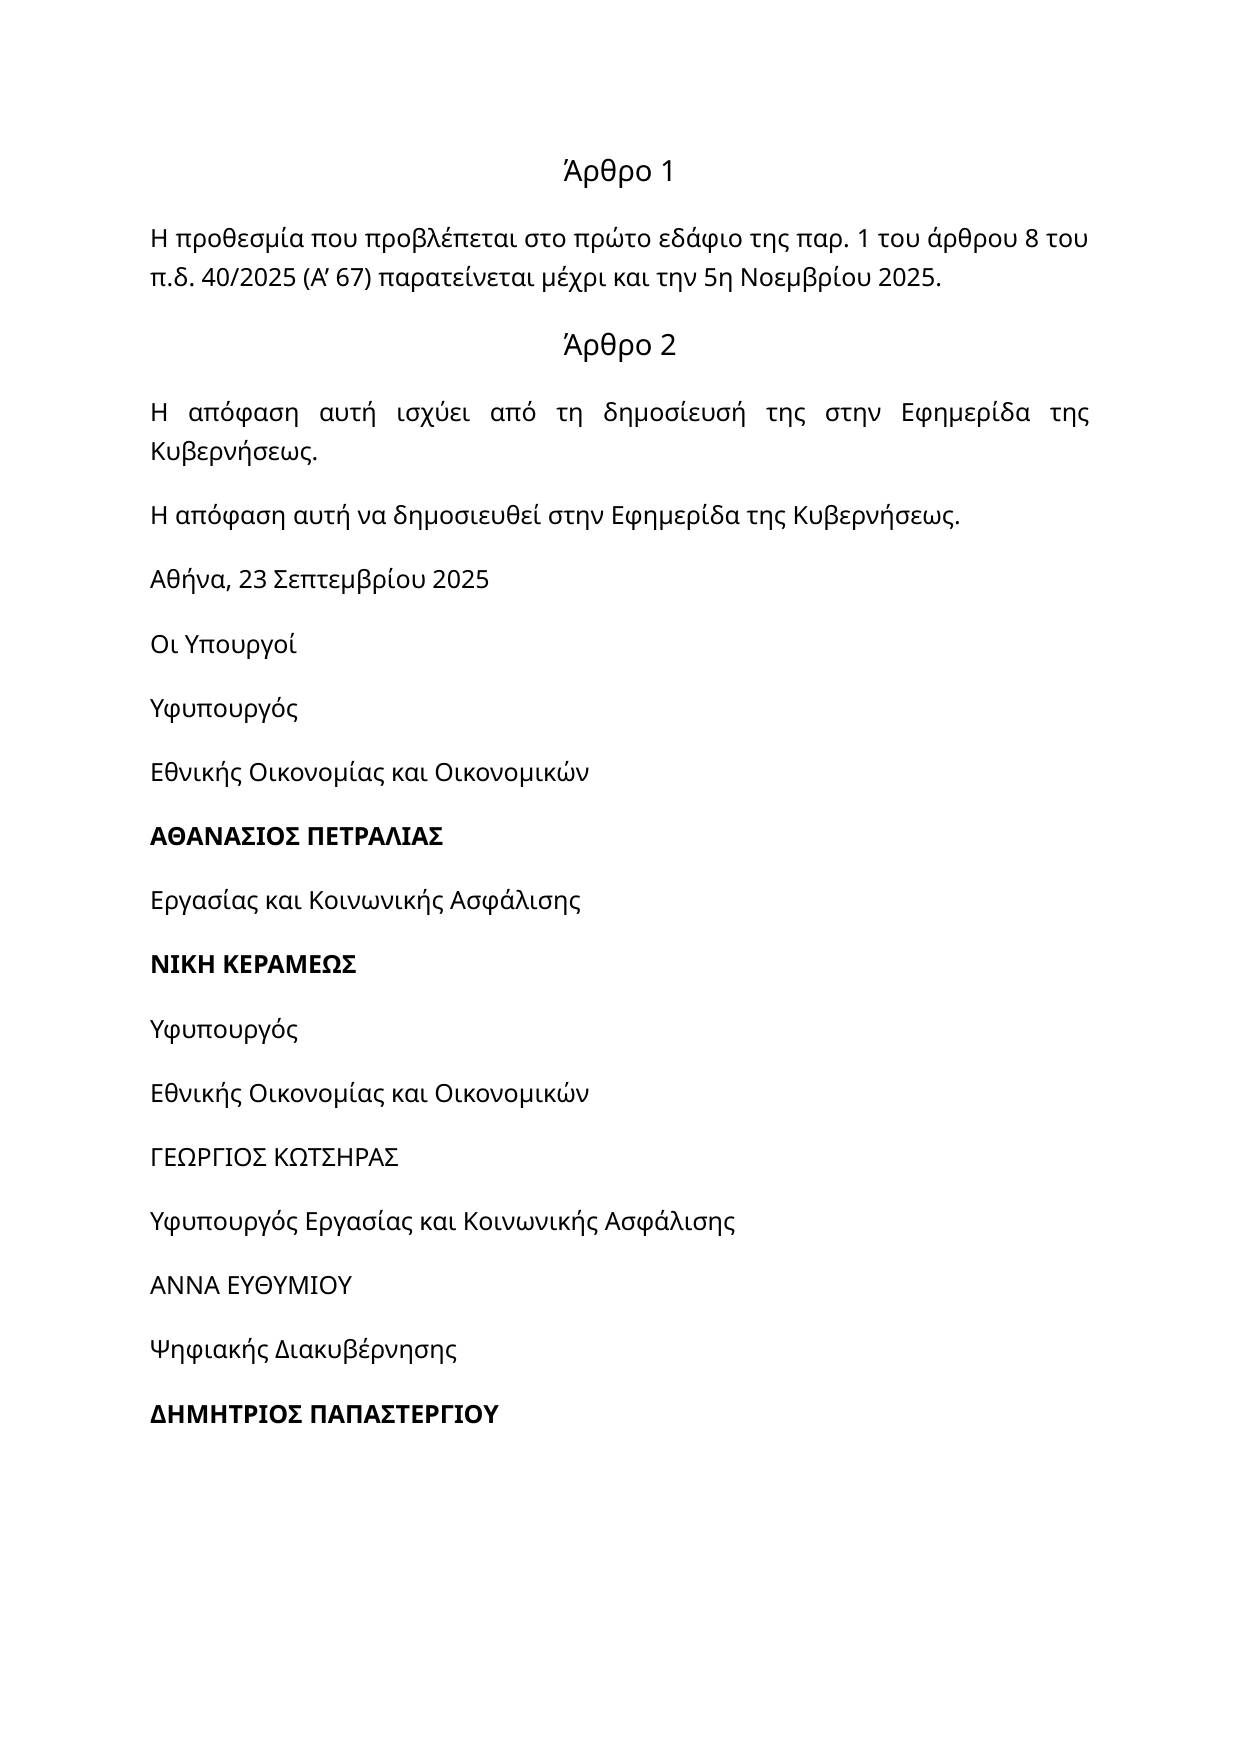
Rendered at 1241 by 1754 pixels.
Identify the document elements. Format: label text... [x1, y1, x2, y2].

subtitle Άρθρο 1 [150, 150, 1090, 190]
text ΝΙΚΗ ΚΕΡΑΜΕΩΣ [150, 947, 1090, 981]
text Ψηφιακής Διακυβέρνησης [150, 1332, 1090, 1366]
text Εθνικής Οικονομίας και Οικονομικών [150, 754, 1090, 789]
text Εργασίας και Κοινωνικής Ασφάλισης [150, 883, 1090, 917]
text ΔΗΜΗΤΡΙΟΣ ΠΑΠΑΣΤΕΡΓΙΟΥ [150, 1396, 1090, 1430]
text Υφυπουργός [150, 690, 1090, 724]
text Υφυπουργός Εργασίας και Κοινωνικής Ασφάλισης [150, 1204, 1090, 1238]
text Η απόφαση αυτή να δημοσιευθεί στην Εφημερίδα της Κυβερνήσεως. [150, 498, 1090, 532]
text Η προθεσμία που προβλέπεται στο πρώτο εδάφιο της παρ. 1 του άρθρου 8 του π.δ. 40/2025 (Α’ 67) παρατείνεται μέχρι και την 5η Νοεμβρίου 2025. [150, 221, 1090, 294]
text ΑΝΝΑ ΕΥΘΥΜΙΟΥ [150, 1268, 1090, 1302]
text Αθήνα, 23 Σεπτεμβρίου 2025 [150, 562, 1090, 596]
text Οι Υπουργοί [150, 626, 1090, 660]
text ΓΕΩΡΓΙΟΣ ΚΩΤΣΗΡΑΣ [150, 1139, 1090, 1174]
text ΑΘΑΝΑΣΙΟΣ ΠΕΤΡΑΛΙΑΣ [150, 819, 1090, 853]
text Εθνικής Οικονομίας και Οικονομικών [150, 1075, 1090, 1109]
text Η απόφαση αυτή ισχύει από τη δημοσίευσή της στην Εφημερίδα της Κυβερνήσεως. [150, 394, 1090, 468]
subtitle Άρθρο 2 [150, 324, 1090, 364]
text Υφυπουργός [150, 1011, 1090, 1045]
